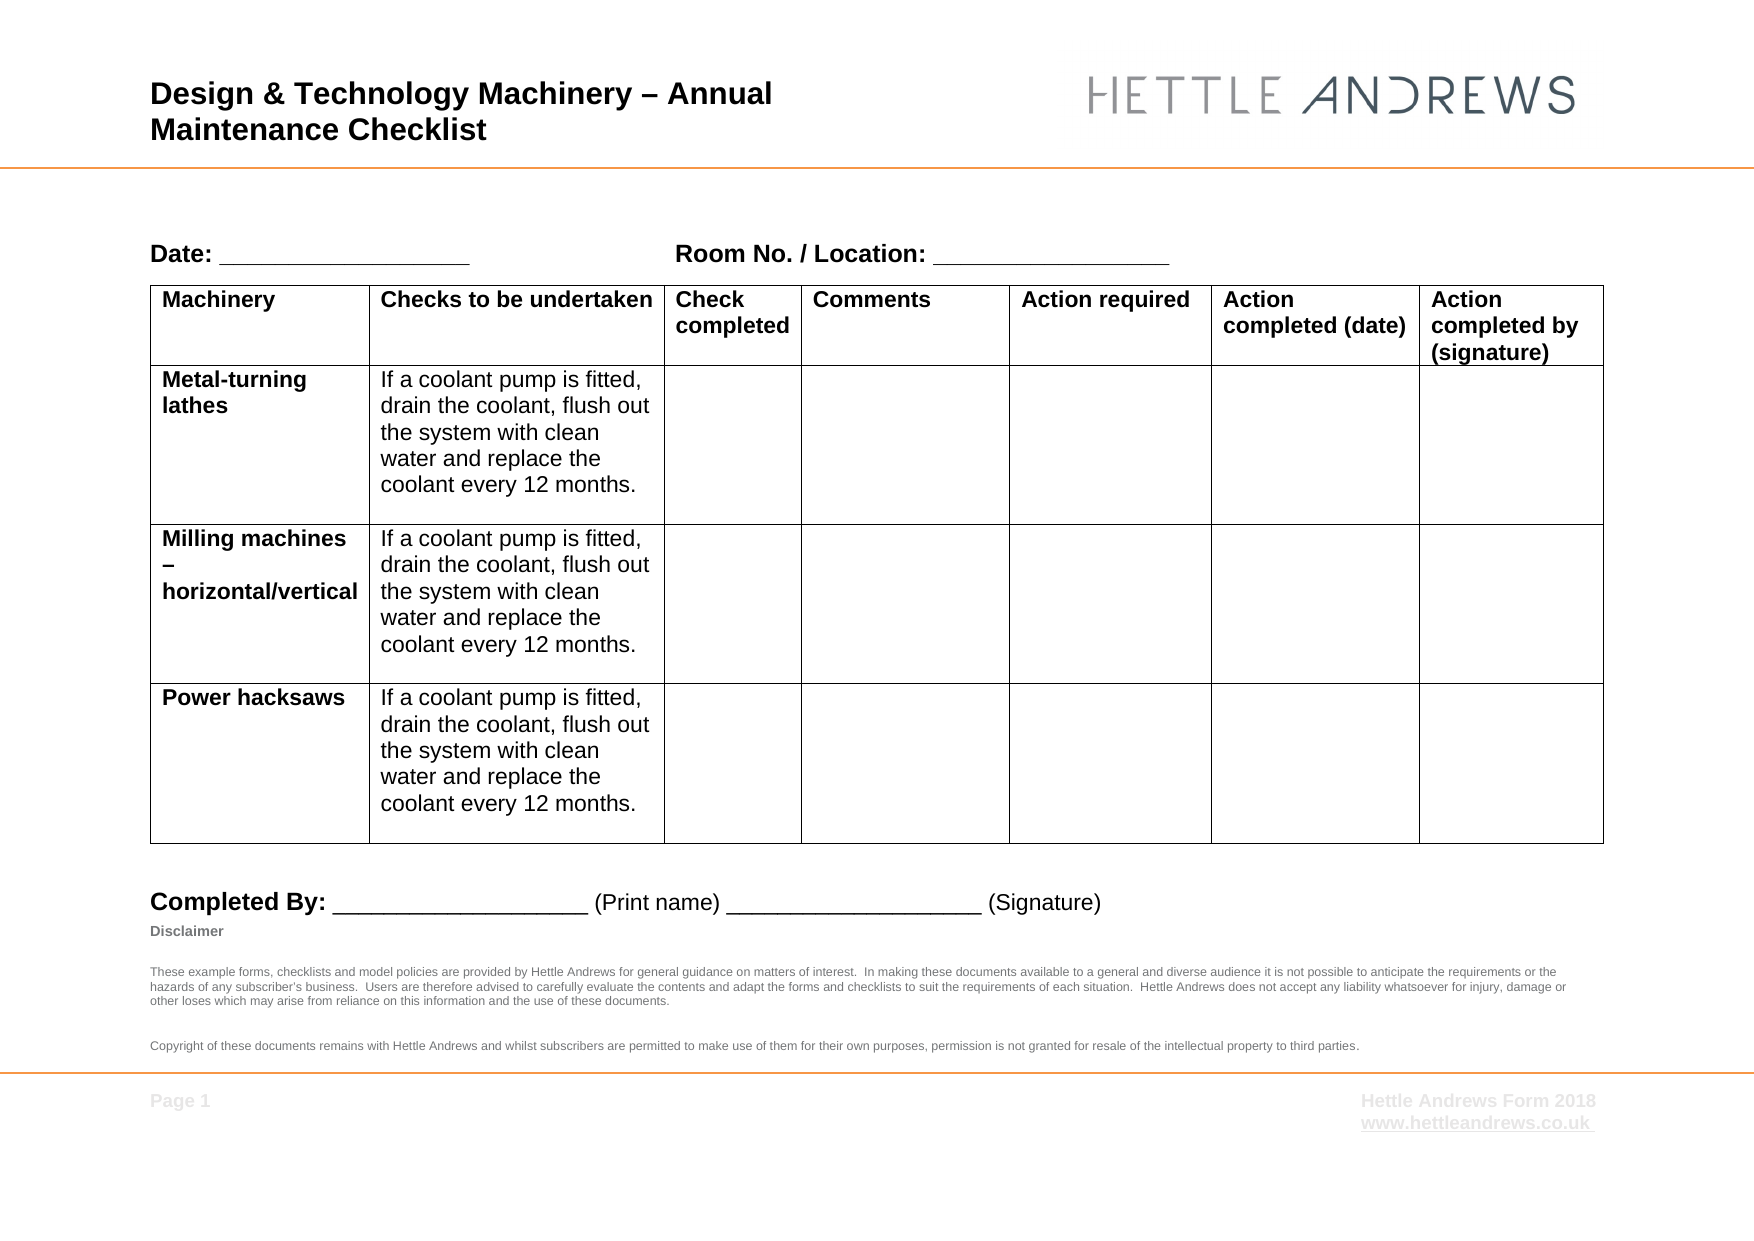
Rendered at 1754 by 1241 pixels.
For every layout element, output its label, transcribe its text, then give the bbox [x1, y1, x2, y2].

table_cell [665, 366, 801, 524]
table_cell Metal-turning lathes [151, 366, 369, 524]
table_cell If a coolant pump is fitted, drain the coolant, flush out the system with clean water and replace the coolant every 12 months. [370, 684, 664, 842]
table_header Machinery [151, 286, 369, 365]
table_header Check completed [665, 286, 801, 365]
table_cell [1010, 525, 1211, 683]
table_cell If a coolant pump is fitted, drain the coolant, flush out the system with clean water and replace the coolant every 12 months. [370, 525, 664, 683]
table_cell [1010, 366, 1211, 524]
table_header Action completed (date) [1212, 286, 1419, 365]
text Copyright of these documents remains with Hettle Andrews and whilst subscribers are permitted to make use of them for their own purposes, permission is not granted for resale of the intellectual property to third parties. [150, 1033, 1586, 1056]
table_cell [1420, 684, 1603, 842]
table_cell [1212, 684, 1419, 842]
table_cell [802, 684, 1009, 842]
table_cell [802, 366, 1009, 524]
text Disclaimer [150, 923, 1586, 940]
table_header Checks to be undertaken [370, 286, 664, 365]
table_cell [802, 525, 1009, 683]
table_cell [665, 684, 801, 842]
text Date: __________________ Room No. / Location: _________________ [150, 239, 1604, 268]
table_cell [665, 525, 801, 683]
text Completed By: ____________________ (Print name) ____________________ (Signature) [150, 886, 1604, 915]
table_cell [1420, 366, 1603, 524]
table_header Action completed by (signature) [1420, 286, 1603, 365]
table_cell [1010, 684, 1211, 842]
table_cell [1212, 366, 1419, 524]
table_cell Milling machines – horizontal/vertical [151, 525, 369, 683]
table_cell Power hacksaws [151, 684, 369, 842]
table_cell [1420, 525, 1603, 683]
table_cell If a coolant pump is fitted, drain the coolant, flush out the system with clean water and replace the coolant every 12 months. [370, 366, 664, 524]
table_header Action required [1010, 286, 1211, 365]
table_header Comments [802, 286, 1009, 365]
table_cell [1212, 525, 1419, 683]
text These example forms, checklists and model policies are provided by Hettle Andrews for general guidance on matters of interest. In making these documents available to a general and diverse audience it is not possible to anticipate the requirements or the hazards of any subscriber’s business. Users are therefore advised to carefully evaluate the contents and adapt the forms and checklists to suit the requirements of each situation. Hettle Andrews does not accept any liability whatsoever for injury, damage or other loses which may arise from reliance on this information and the use of these documents. [150, 965, 1586, 1008]
